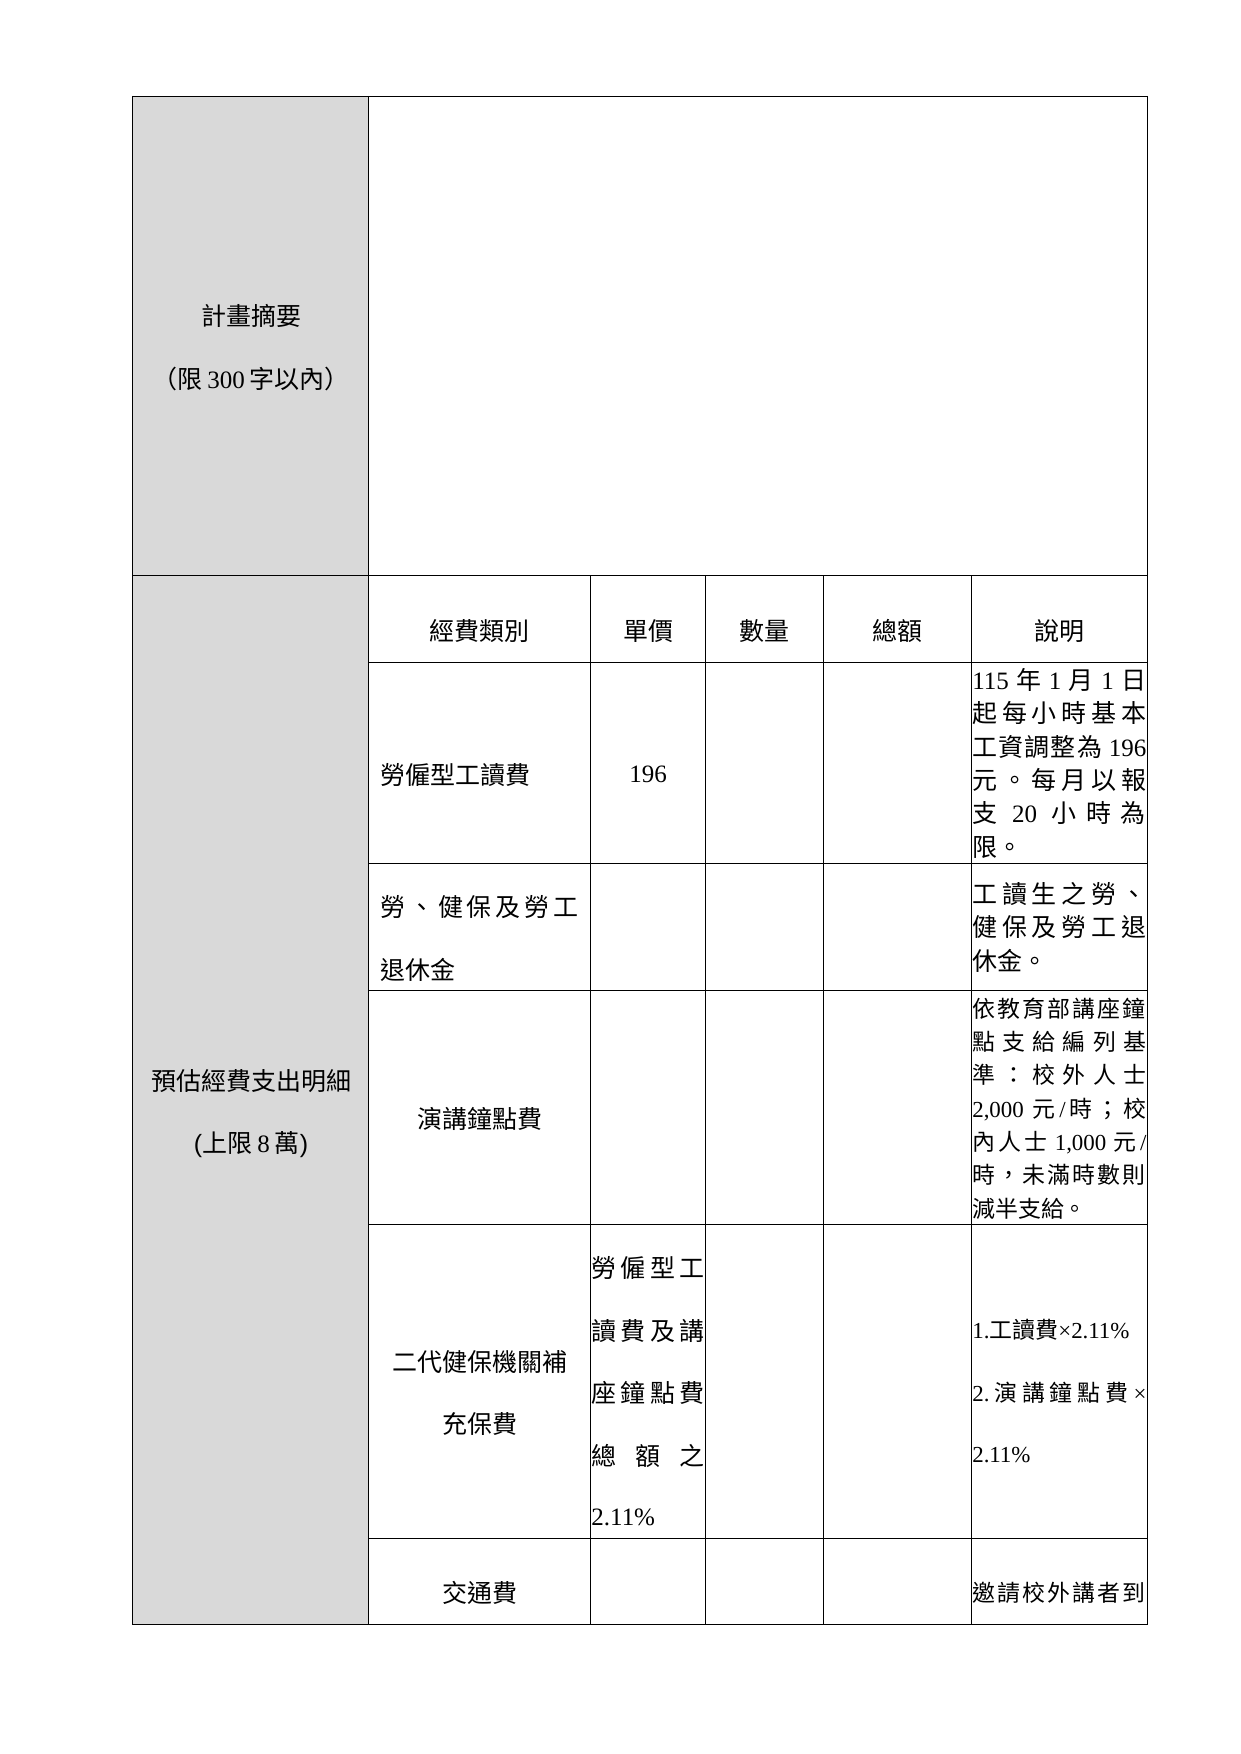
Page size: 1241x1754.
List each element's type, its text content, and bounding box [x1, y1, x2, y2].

table_cell 勞、健保及勞工退休金 [369, 864, 590, 989]
table_cell 工讀生之勞、健保及勞工退休金。 [972, 864, 1147, 989]
table_cell [824, 991, 971, 1224]
table_cell 勞僱型工讀費及講座鐘點費總額之2.11% [591, 1225, 705, 1537]
table_cell 勞僱型工讀費 [369, 663, 590, 863]
table_cell [706, 1225, 823, 1537]
table_cell [369, 97, 1147, 575]
table_cell 說明 [972, 576, 1147, 662]
table_cell [706, 991, 823, 1224]
table_cell [591, 864, 705, 989]
table_cell 196 [591, 663, 705, 863]
table_cell 預估經費支出明細 (上限8萬) [133, 576, 368, 1624]
table_cell 依教育部講座鐘點支給編列基準：校外人士2,000元/時；校內人士1,000元/時，未滿時數則減半支給。 [972, 991, 1147, 1224]
table_cell [591, 1539, 705, 1624]
table_cell 總額 [824, 576, 971, 662]
table_cell 經費類別 [369, 576, 590, 662]
table_cell 演講鐘點費 [369, 991, 590, 1224]
table_cell 邀請校外講者到 [972, 1539, 1147, 1624]
table_cell [824, 864, 971, 989]
table_cell 交通費 [369, 1539, 590, 1624]
table_cell [706, 663, 823, 863]
table_cell [706, 864, 823, 989]
table_cell 單價 [591, 576, 705, 662]
table_cell [706, 1539, 823, 1624]
table_cell [824, 663, 971, 863]
table_cell 計畫摘要 （限300字以內） [133, 97, 368, 575]
table_cell [824, 1225, 971, 1537]
table_cell 1.工讀費×2.11% 2.演講鐘點費× 2.11% [972, 1225, 1147, 1537]
table_cell [591, 991, 705, 1224]
table_cell [824, 1539, 971, 1624]
table_cell 二代健保機關補充保費 [369, 1225, 590, 1537]
table_cell 數量 [706, 576, 823, 662]
table_cell 115年1月1日起每小時基本工資調整為196元。每月以報支20小時為限。 [972, 663, 1147, 863]
